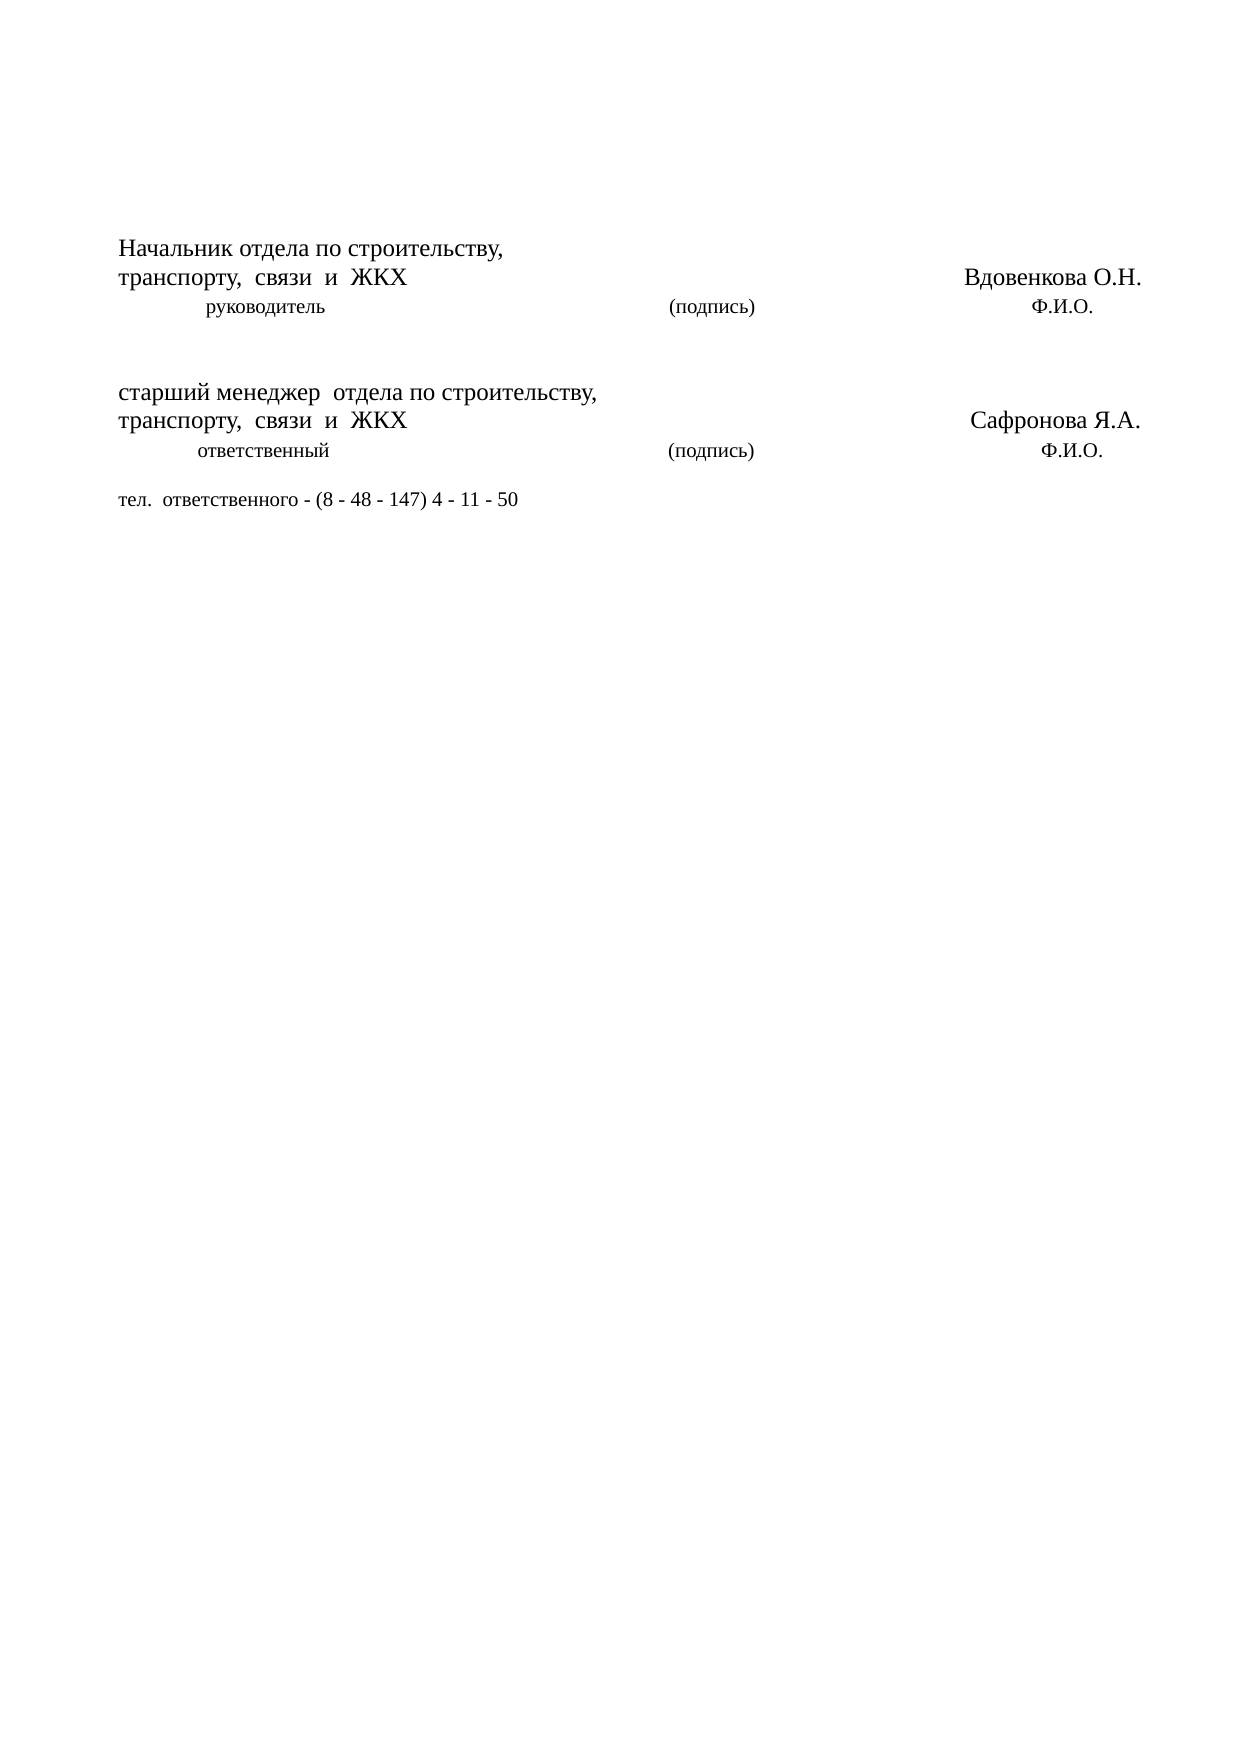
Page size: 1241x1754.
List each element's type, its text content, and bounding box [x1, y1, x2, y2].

text Начальник отдела по строительству, [118, 233, 1173, 262]
text старший менеджер отдела по строительству, [118, 377, 1173, 406]
text транспорту, связи и ЖКХ Вдовенкова О.Н. [118, 262, 1173, 291]
text транспорту, связи и ЖКХ Сафронова Я.А. [118, 406, 1173, 434]
text ответственный (подпись) Ф.И.О. [118, 434, 1173, 463]
text тел. ответственного - (8 - 48 - 147) 4 - 11 - 50 [118, 487, 1173, 511]
text руководитель (подпись) Ф.И.О. [118, 291, 1173, 319]
